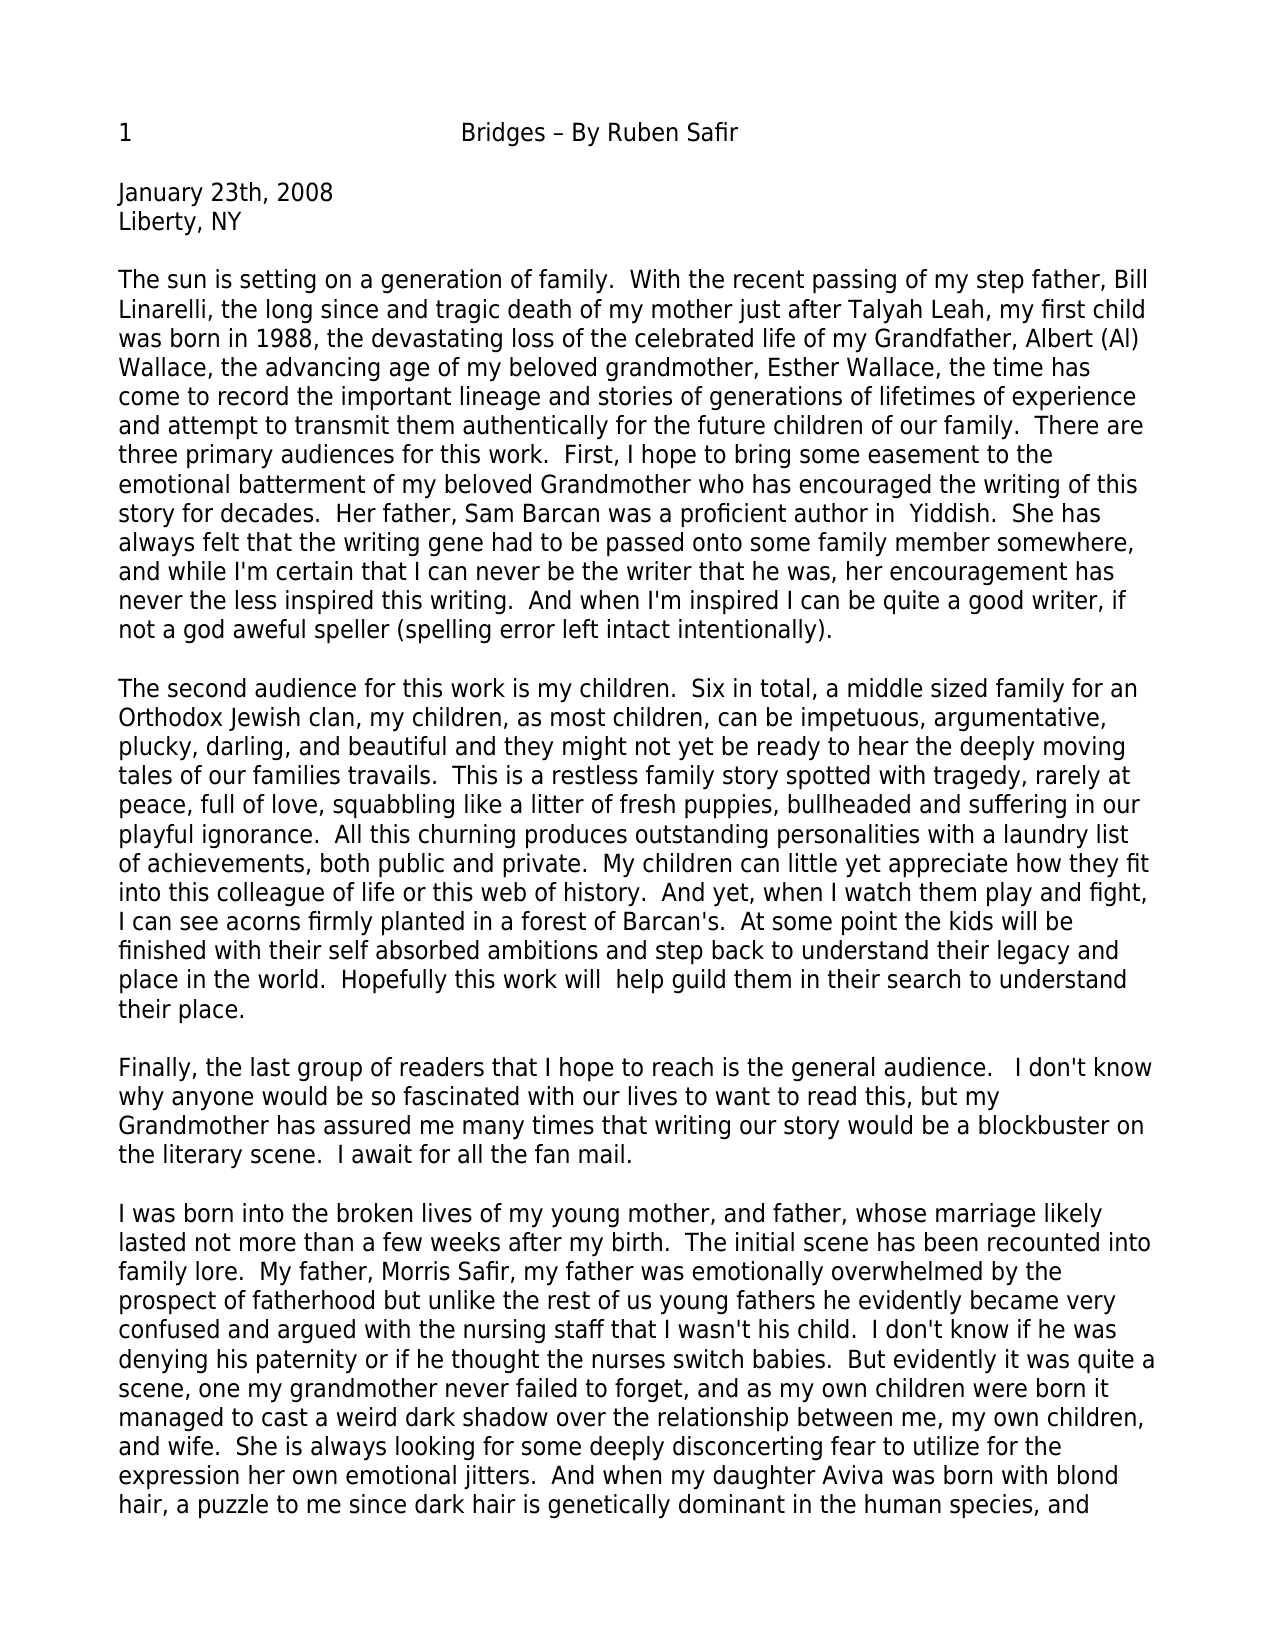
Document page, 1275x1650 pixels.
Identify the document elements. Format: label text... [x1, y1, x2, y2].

text January 23th, 2008 [118, 178, 1157, 207]
text Finally, the last group of readers that I hope to reach is the general audience. I don't know why anyone would be so fascinated with our lives to want to read this, but my Grandmother has assured me many times that writing our story would be a blockbuster on the literary scene. I await for all the fan mail. [118, 1053, 1157, 1170]
text The sun is setting on a generation of family. With the recent passing of my step father, Bill Linarelli, the long since and tragic death of my mother just after Talyah Leah, my first child was born in 1988, the devastating loss of the celebrated life of my Grandfather, Albert (Al) Wallace, the advancing age of my beloved grandmother, Esther Wallace, the time has come to record the important lineage and stories of generations of lifetimes of experience and attempt to transmit them authentically for the future children of our family. There are three primary audiences for this work. First, I hope to bring some easement to the emotional batterment of my beloved Grandmother who has encouraged the writing of this story for decades. Her father, Sam Barcan was a proficient author in Yiddish. She has always felt that the writing gene had to be passed onto some family member somewhere, and while I'm certain that I can never be the writer that he was, her encouragement has never the less inspired this writing. And when I'm inspired I can be quite a good writer, if not a god aweful speller (spelling error left intact intentionally). [118, 266, 1157, 645]
text The second audience for this work is my children. Six in total, a middle sized family for an Orthodox Jewish clan, my children, as most children, can be impetuous, argumentative, plucky, darling, and beautiful and they might not yet be ready to hear the deeply moving tales of our families travails. This is a restless family story spotted with tragedy, rarely at peace, full of love, squabbling like a litter of fresh puppies, bullheaded and suffering in our playful ignorance. All this churning produces outstanding personalities with a laundry list of achievements, both public and private. My children can little yet appreciate how they fit into this colleague of life or this web of history. And yet, when I watch them play and fight, I can see acorns firmly planted in a forest of Barcan's. At some point the kids will be finished with their self absorbed ambitions and step back to understand their legacy and place in the world. Hopefully this work will help guild them in their search to understand their place. [118, 674, 1157, 1024]
text Liberty, NY [118, 207, 1157, 236]
text I was born into the broken lives of my young mother, and father, whose marriage likely lasted not more than a few weeks after my birth. The initial scene has been recounted into family lore. My father, Morris Safir, my father was emotionally overwhelmed by the prospect of fatherhood but unlike the rest of us young fathers he evidently became very confused and argued with the nursing staff that I wasn't his child. I don't know if he was denying his paternity or if he thought the nurses switch babies. But evidently it was quite a scene, one my grandmother never failed to forget, and as my own children were born it managed to cast a weird dark shadow over the relationship between me, my own children, and wife. She is always looking for some deeply disconcerting fear to utilize for the expression her own emotional jitters. And when my daughter Aviva was born with blond hair, a puzzle to me since dark hair is genetically dominant in the human species, and [118, 1199, 1157, 1520]
